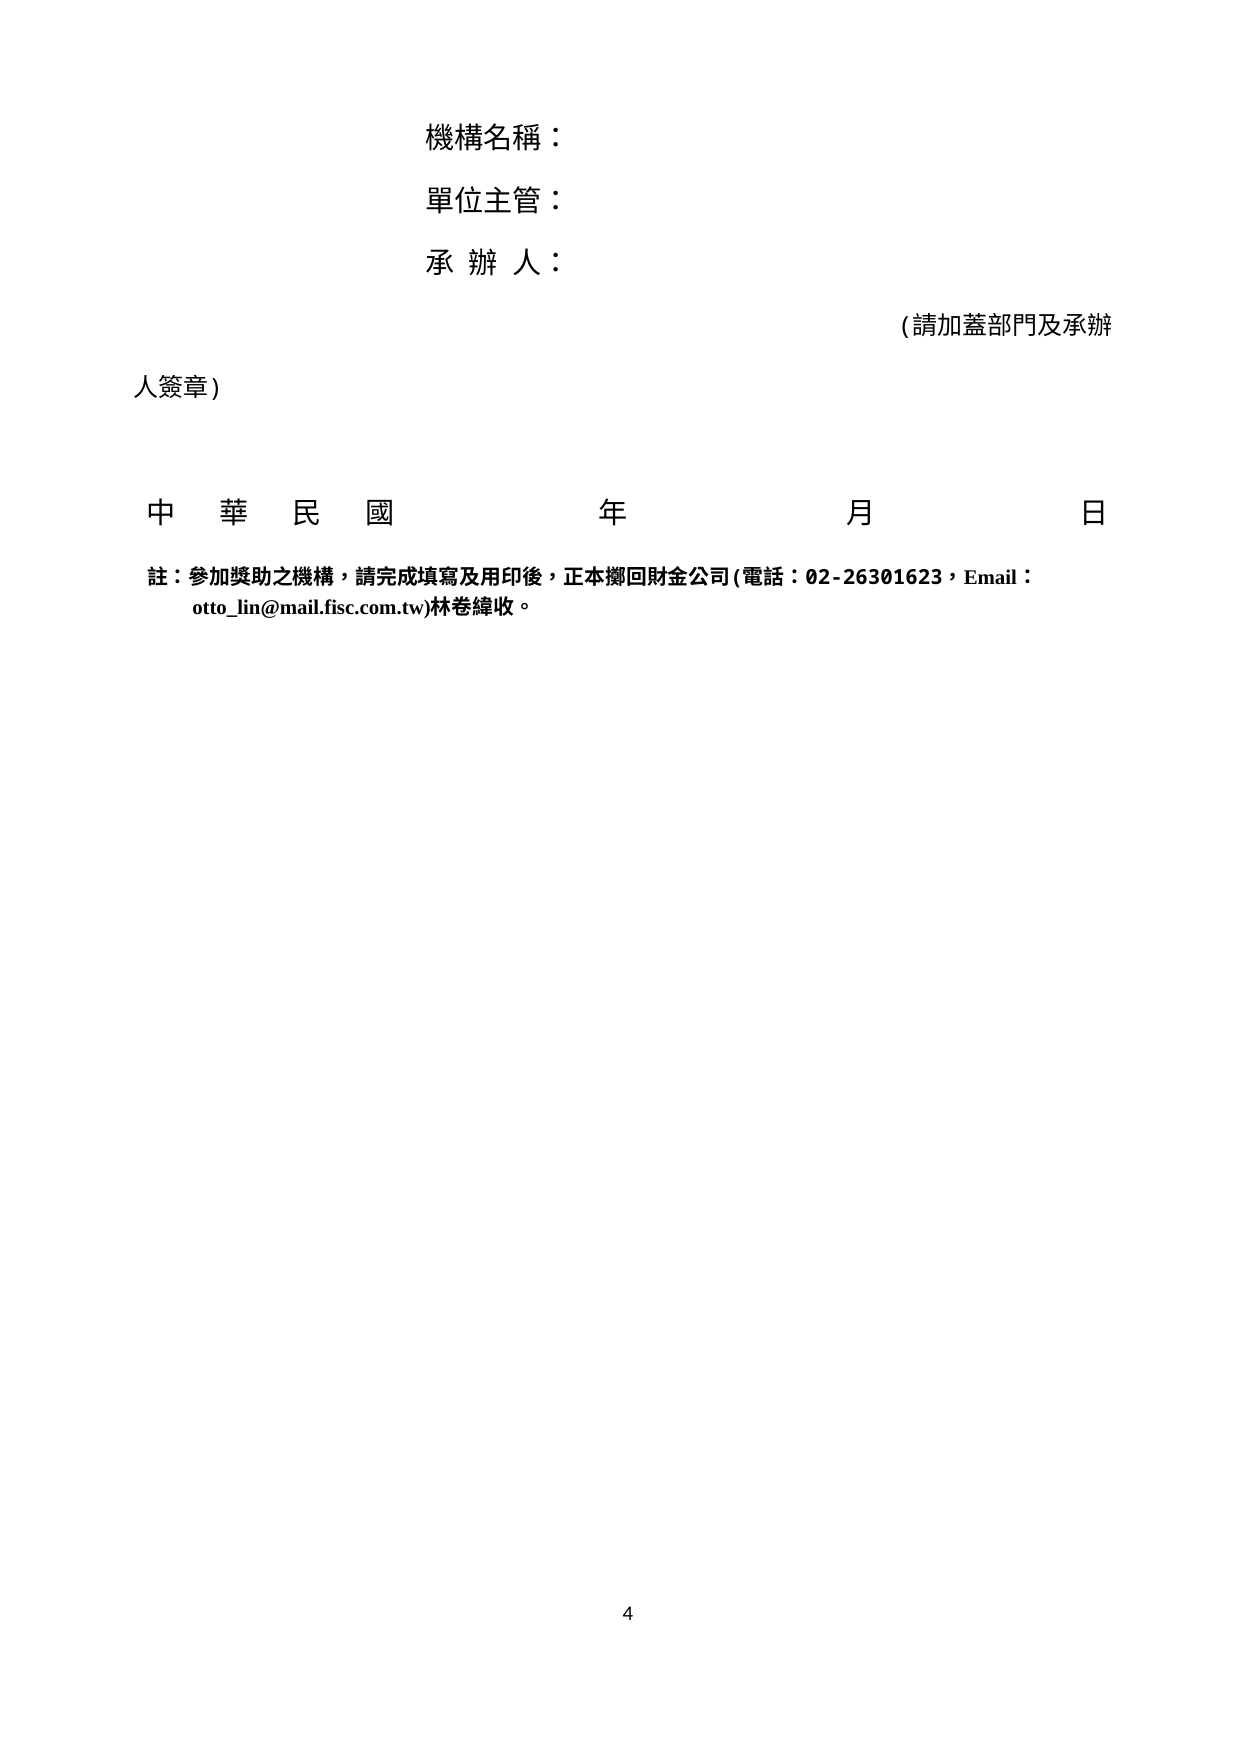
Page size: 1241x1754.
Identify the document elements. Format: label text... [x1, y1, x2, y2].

text 註：參加獎助之機構，請完成填寫及用印後，正本擲回財金公司(電話：02-26301623，Email：otto_lin@mail.fisc.com.tw)林卷緯收。 [134, 560, 1133, 621]
text 承 辦 人： [133, 219, 1122, 282]
text 機構名稱： [133, 94, 1122, 157]
text 中 華 民 國 年 月 日 [133, 469, 1122, 532]
text 單位主管： [133, 157, 1122, 219]
text (請加蓋部門及承辦人簽章) [133, 282, 1122, 407]
